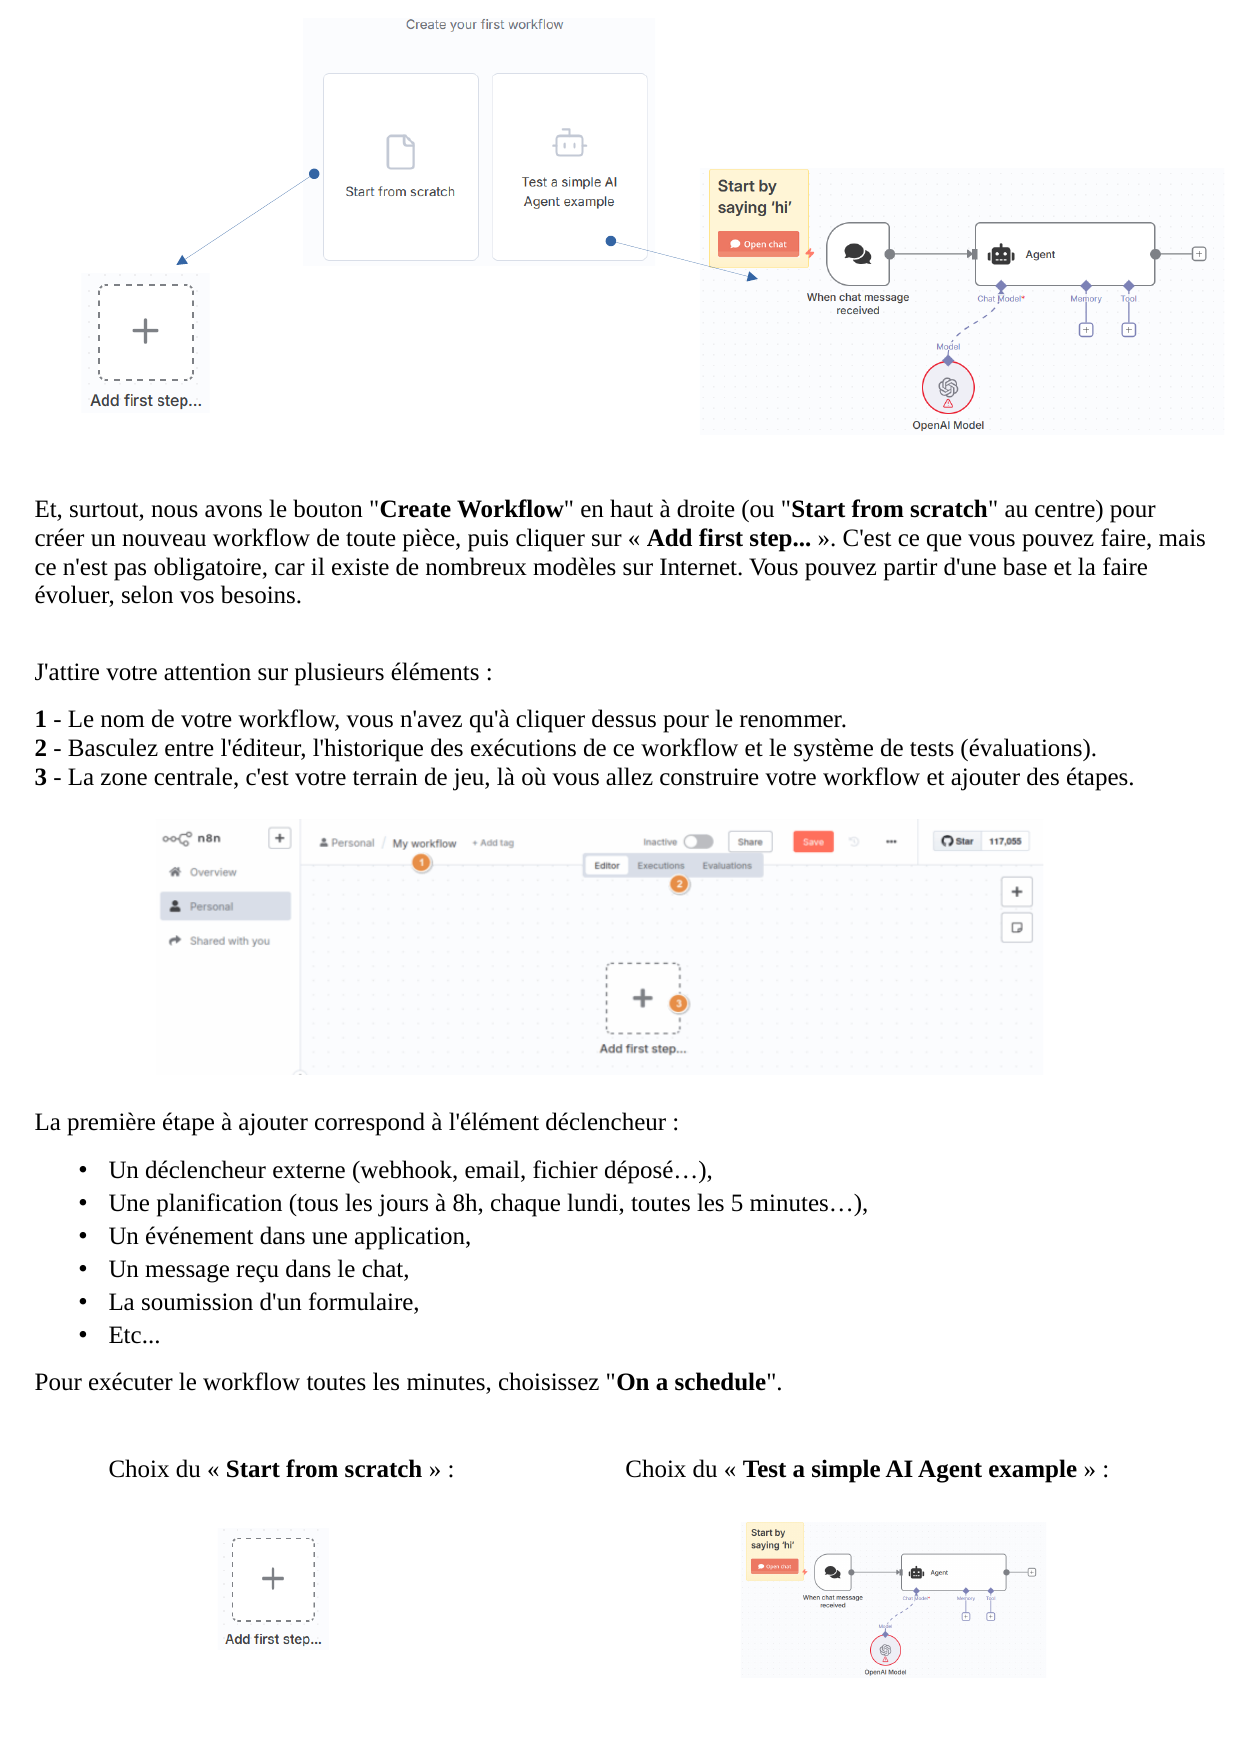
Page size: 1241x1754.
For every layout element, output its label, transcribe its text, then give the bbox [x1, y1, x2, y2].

list Une planification (tous les jours à 8h, chaque lundi, toutes les 5 minutes…), [79, 1188, 1209, 1216]
text 3 - La zone centrale, c'est votre terrain de jeu, là où vous allez construire votre workflow et ajouter des étapes. [34, 762, 1209, 791]
list Etc... [79, 1320, 1209, 1348]
picture [699, 168, 1225, 435]
text Choix du « Start from scratch » : Choix du « Test a simple AI Agent example » : [34, 1454, 1209, 1482]
list Un déclencheur externe (webhook, email, fichier déposé…), [79, 1155, 1209, 1183]
picture [81, 273, 210, 413]
text La première étape à ajouter correspond à l'élément déclencheur : [34, 1107, 1209, 1136]
list Un événement dans une application, [79, 1221, 1209, 1249]
picture [155, 819, 1044, 1075]
picture [740, 1522, 1047, 1678]
list La soumission d'un formulaire, [79, 1287, 1209, 1316]
list Un message reçu dans le chat, [79, 1254, 1209, 1282]
text 2 - Basculez entre l'éditeur, l'historique des exécutions de ce workflow et le système de tests (évaluations). [34, 733, 1209, 762]
text J'attire votre attention sur plusieurs éléments : [34, 657, 1209, 686]
text 1 - Le nom de votre workflow, vous n'avez qu'à cliquer dessus pour le renommer. [34, 704, 1209, 733]
picture [303, 18, 656, 266]
picture [217, 1528, 329, 1650]
text Et, surtout, nous avons le bouton "Create Workflow" en haut à droite (ou "Start from scratch" au centre) pour créer un nouveau workflow de toute pièce, puis cliquer sur « Add first step... ». C'est ce que vous pouvez faire, mais ce n'est pas obligatoire, car il existe de nombreux modèles sur Internet. Vous pouvez partir d'une base et la faire évoluer, selon vos besoins. [34, 494, 1209, 609]
text Pour exécuter le workflow toutes les minutes, choisissez "On a schedule". [34, 1367, 1209, 1396]
